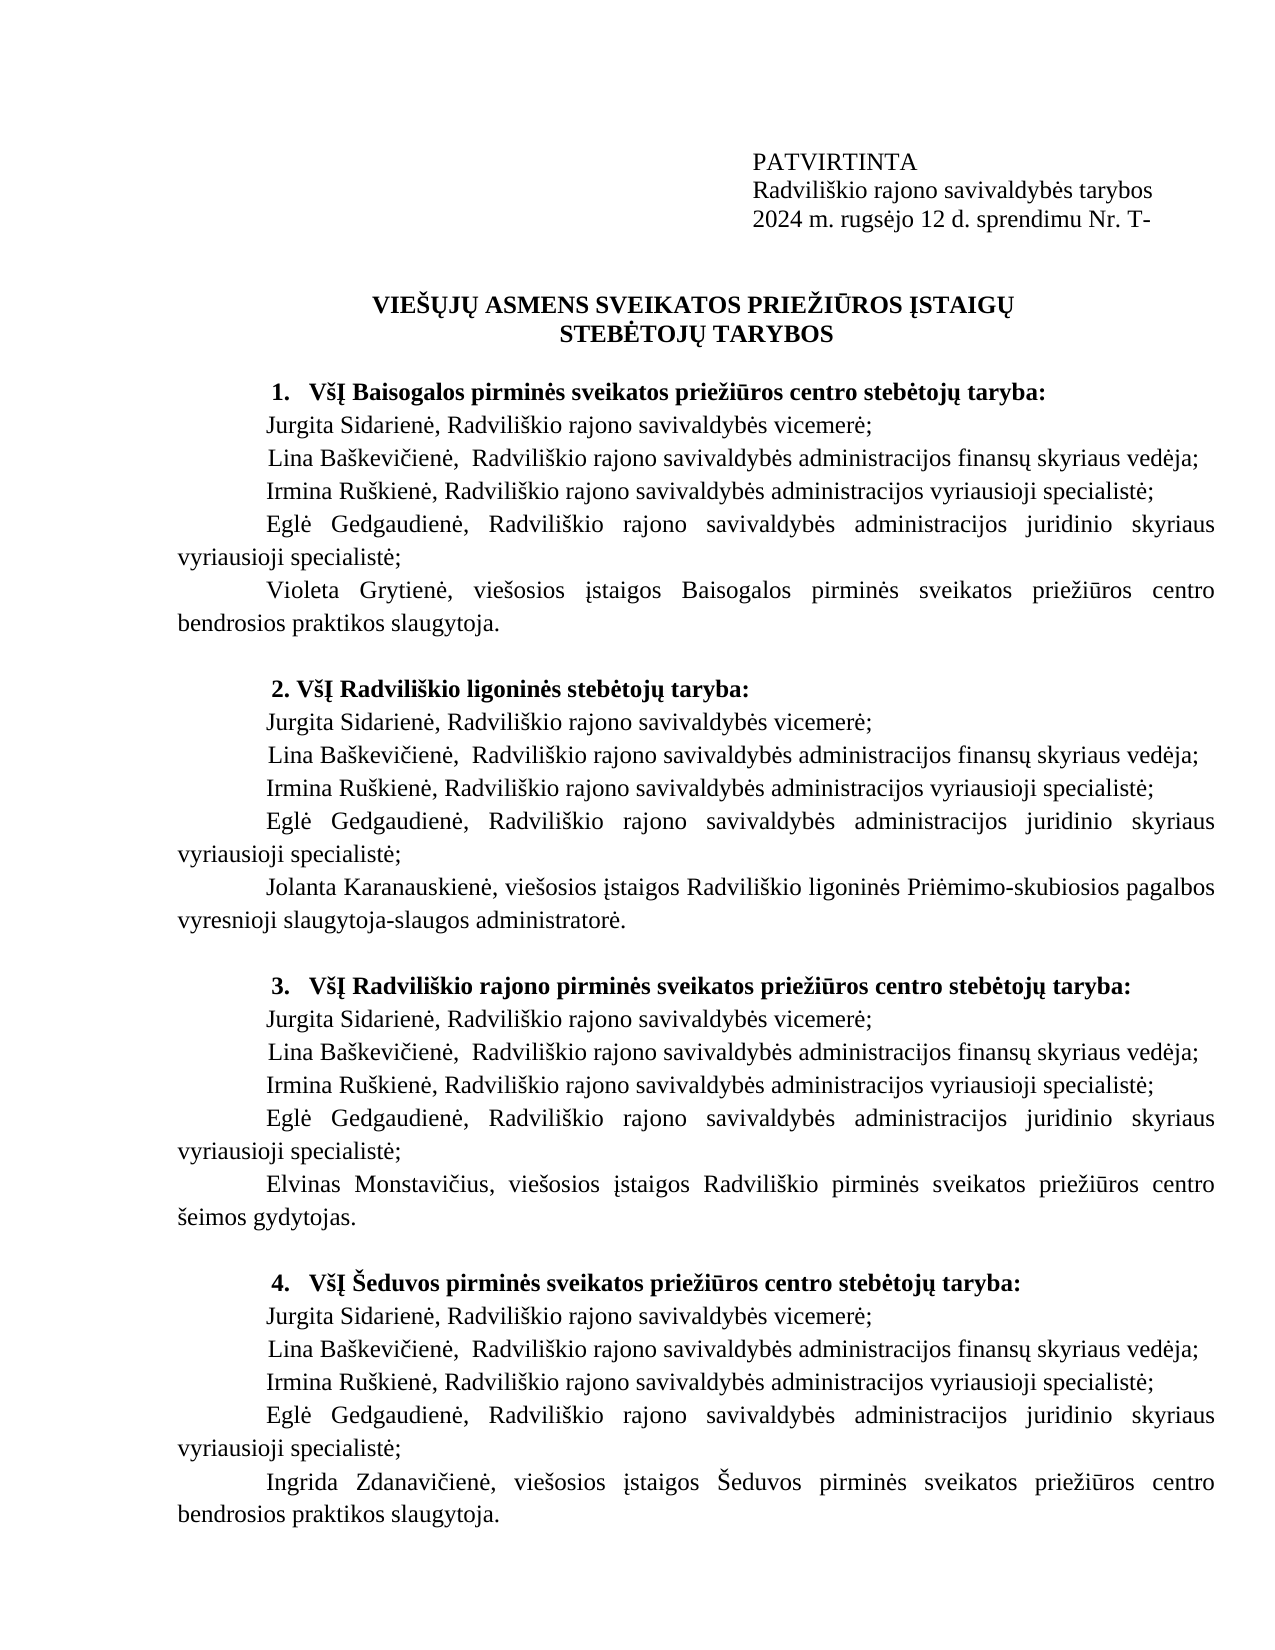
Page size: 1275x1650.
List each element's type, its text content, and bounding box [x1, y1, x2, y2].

text Radviliškio rajono savivaldybės tarybos [177, 176, 1216, 204]
text Eglė Gedgaudienė, Radviliškio rajono savivaldybės administracijos juridinio skyriaus vyriausioji specialistė; [177, 1103, 1216, 1165]
text PATVIRTINTA [177, 147, 1216, 176]
text Lina Baškevičienė, Radviliškio rajono savivaldybės administracijos finansų skyriaus vedėja; [177, 1037, 1216, 1066]
text Irmina Ruškienė, Radviliškio rajono savivaldybės administracijos vyriausioji specialistė; [266, 1070, 1216, 1099]
text STEBĖTOJŲ TARYBOS [177, 319, 1216, 348]
text Eglė Gedgaudienė, Radviliškio rajono savivaldybės administracijos juridinio skyriaus vyriausioji specialistė; [177, 1401, 1216, 1462]
text 1. VšĮ Baisogalos pirminės sveikatos priežiūros centro stebėtojų taryba: [271, 377, 1216, 406]
text Jurgita Sidarienė, Radviliškio rajono savivaldybės vicemerė; [177, 707, 1216, 736]
text Lina Baškevičienė, Radviliškio rajono savivaldybės administracijos finansų skyriaus vedėja; [177, 443, 1216, 472]
text Eglė Gedgaudienė, Radviliškio rajono savivaldybės administracijos juridinio skyriaus vyriausioji specialistė; [177, 806, 1216, 868]
text 4. VšĮ Šeduvos pirminės sveikatos priežiūros centro stebėtojų taryba: [271, 1268, 1216, 1297]
text Irmina Ruškienė, Radviliškio rajono savivaldybės administracijos vyriausioji specialistė; [177, 773, 1216, 802]
text Irmina Ruškienė, Radviliškio rajono savivaldybės administracijos vyriausioji specialistė; [177, 476, 1216, 505]
text Lina Baškevičienė, Radviliškio rajono savivaldybės administracijos finansų skyriaus vedėja; [177, 740, 1216, 769]
text Jolanta Karanauskienė, viešosios įstaigos Radviliškio ligoninės Priėmimo-skubiosios pagalbos vyresnioji slaugytoja-slaugos administratorė. [177, 872, 1216, 934]
text Jurgita Sidarienė, Radviliškio rajono savivaldybės vicemerė; [177, 1301, 1216, 1330]
text Jurgita Sidarienė, Radviliškio rajono savivaldybės vicemerė; [177, 1004, 1216, 1033]
text Lina Baškevičienė, Radviliškio rajono savivaldybės administracijos finansų skyriaus vedėja; [177, 1334, 1216, 1363]
text 3. VšĮ Radviliškio rajono pirminės sveikatos priežiūros centro stebėtojų taryba: [271, 971, 1216, 1000]
text Jurgita Sidarienė, Radviliškio rajono savivaldybės vicemerė; [177, 410, 1216, 439]
text Eglė Gedgaudienė, Radviliškio rajono savivaldybės administracijos juridinio skyriaus vyriausioji specialistė; [177, 509, 1216, 571]
text Violeta Grytienė, viešosios įstaigos Baisogalos pirminės sveikatos priežiūros centro bendrosios praktikos slaugytoja. [177, 575, 1216, 637]
text 2024 m. rugsėjo 12 d. sprendimu Nr. T- [177, 204, 1216, 233]
text 2. VšĮ Radviliškio ligoninės stebėtojų taryba: [271, 674, 1216, 703]
text Elvinas Monstavičius, viešosios įstaigos Radviliškio pirminės sveikatos priežiūros centro šeimos gydytojas. [177, 1169, 1216, 1231]
text Ingrida Zdanavičienė, viešosios įstaigos Šeduvos pirminės sveikatos priežiūros centro bendrosios praktikos slaugytoja. [177, 1467, 1216, 1528]
text Irmina Ruškienė, Radviliškio rajono savivaldybės administracijos vyriausioji specialistė; [177, 1367, 1216, 1396]
text VIEŠŲJŲ ASMENS SVEIKATOS PRIEŽIŪROS ĮSTAIGŲ [177, 291, 1216, 319]
